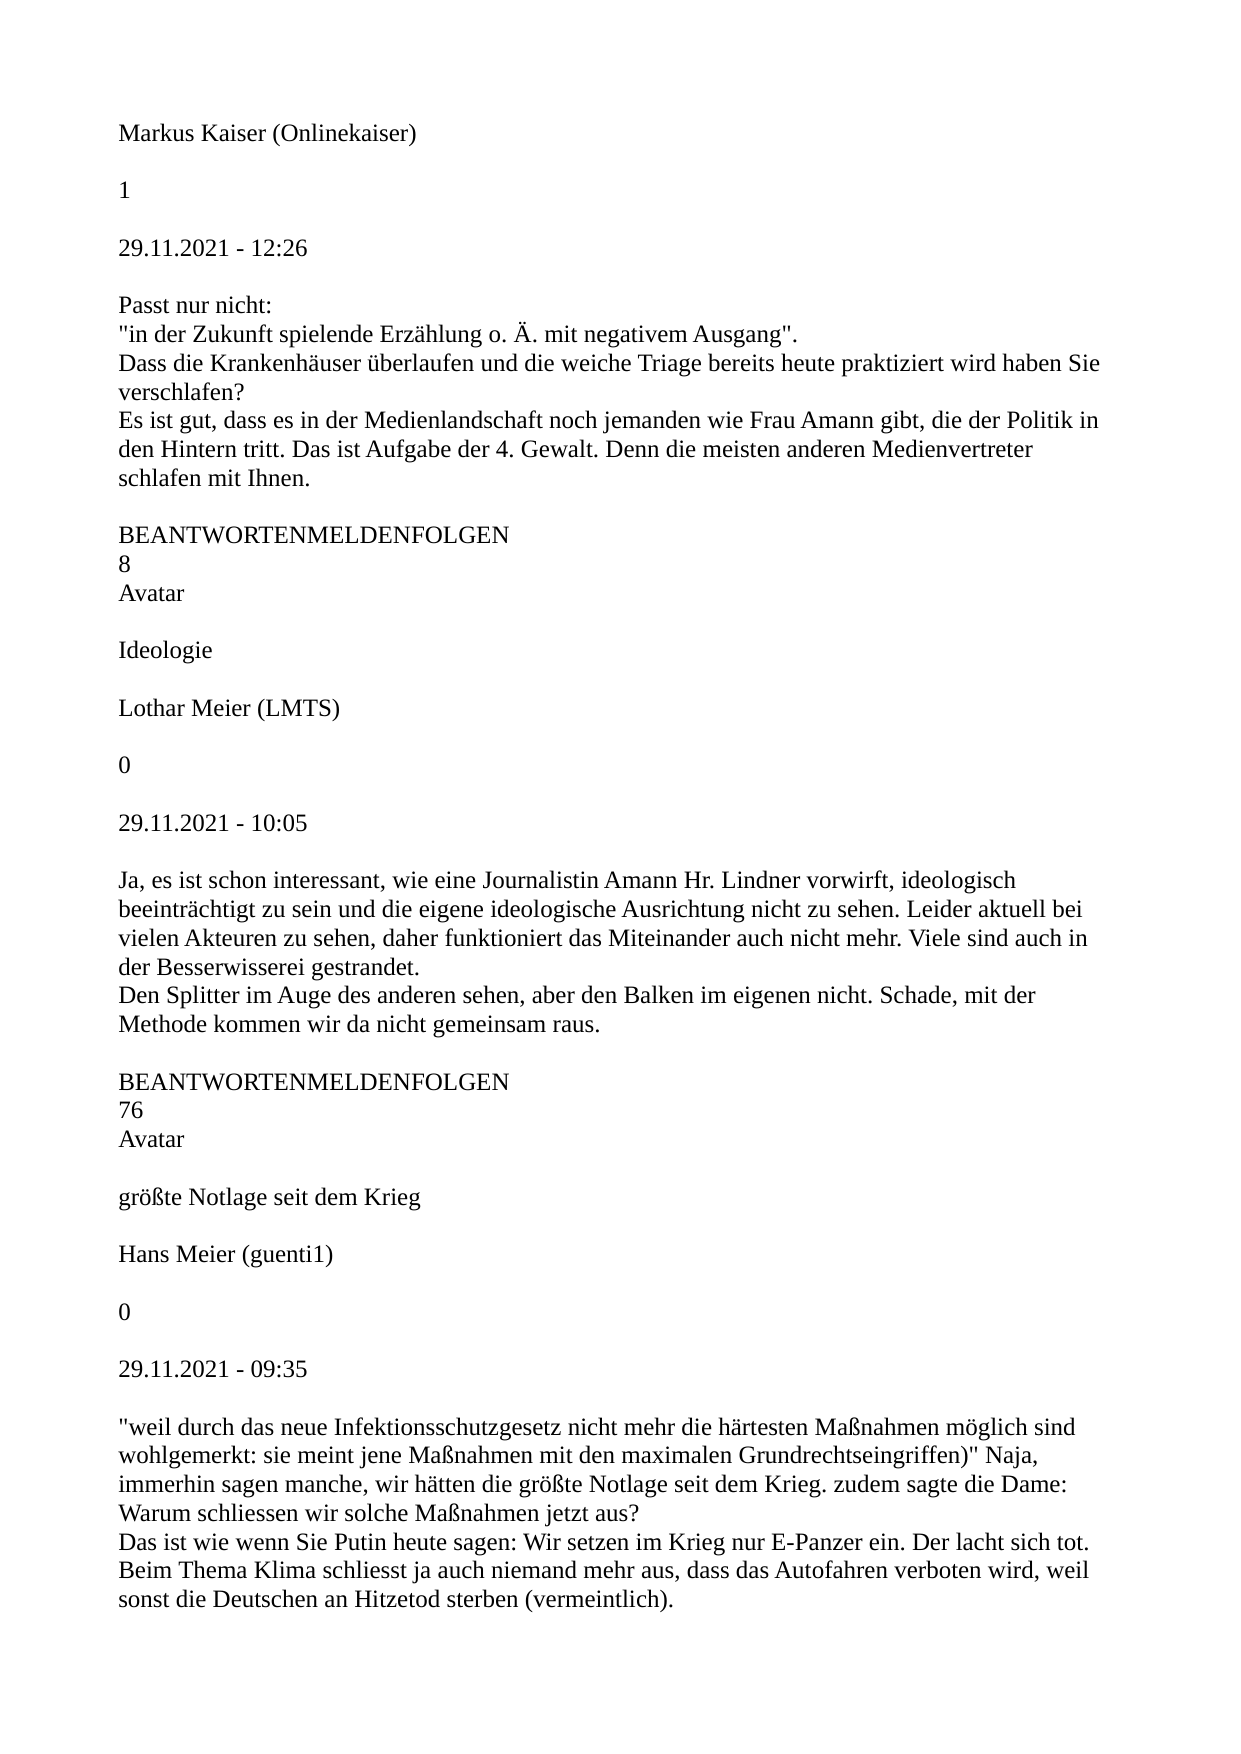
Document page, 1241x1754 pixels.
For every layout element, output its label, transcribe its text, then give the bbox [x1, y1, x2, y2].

text "in der Zukunft spielende Erzählung o. Ä. mit negativem Ausgang". [118, 319, 1122, 348]
text Ideologie [118, 636, 1122, 664]
text Markus Kaiser (Onlinekaiser) [118, 118, 1122, 147]
text Den Splitter im Auge des anderen sehen, aber den Balken im eigenen nicht. Schade, mit der Methode kommen wir da nicht gemeinsam raus. [118, 981, 1122, 1038]
text Avatar [118, 1124, 1122, 1153]
text Das ist wie wenn Sie Putin heute sagen: Wir setzen im Krieg nur E-Panzer ein. Der lacht sich tot. [118, 1527, 1122, 1556]
text 29.11.2021 - 10:05 [118, 808, 1122, 837]
text Hans Meier (guenti1) [118, 1239, 1122, 1268]
text Dass die Krankenhäuser überlaufen und die weiche Triage bereits heute praktiziert wird haben Sie verschlafen? [118, 348, 1122, 406]
text größte Notlage seit dem Krieg [118, 1182, 1122, 1211]
text 1 [118, 176, 1122, 204]
text Es ist gut, dass es in der Medienlandschaft noch jemanden wie Frau Amann gibt, die der Politik in den Hintern tritt. Das ist Aufgabe der 4. Gewalt. Denn die meisten anderen Medienvertreter schlafen mit Ihnen. [118, 406, 1122, 492]
text Avatar [118, 578, 1122, 607]
text Lothar Meier (LMTS) [118, 693, 1122, 722]
text 29.11.2021 - 12:26 [118, 233, 1122, 262]
text BEANTWORTENMELDENFOLGEN [118, 521, 1122, 549]
text 0 [118, 751, 1122, 779]
text 0 [118, 1297, 1122, 1326]
text BEANTWORTENMELDENFOLGEN [118, 1067, 1122, 1096]
text 76 [118, 1096, 1122, 1124]
text Beim Thema Klima schliesst ja auch niemand mehr aus, dass das Autofahren verboten wird, weil sonst die Deutschen an Hitzetod sterben (vermeintlich). [118, 1556, 1122, 1613]
text 8 [118, 549, 1122, 578]
text 29.11.2021 - 09:35 [118, 1354, 1122, 1383]
text Ja, es ist schon interessant, wie eine Journalistin Amann Hr. Lindner vorwirft, ideologisch beeinträchtigt zu sein und die eigene ideologische Ausrichtung nicht zu sehen. Leider aktuell bei vielen Akteuren zu sehen, daher funktioniert das Miteinander auch nicht mehr. Viele sind auch in der Besserwisserei gestrandet. [118, 866, 1122, 981]
text "weil durch das neue Infektionsschutzgesetz nicht mehr die härtesten Maßnahmen möglich sind wohlgemerkt: sie meint jene Maßnahmen mit den maximalen Grundrechtseingriffen)" Naja, immerhin sagen manche, wir hätten die größte Notlage seit dem Krieg. zudem sagte die Dame: Warum schliessen wir solche Maßnahmen jetzt aus? [118, 1412, 1122, 1527]
text Passt nur nicht: [118, 291, 1122, 319]
